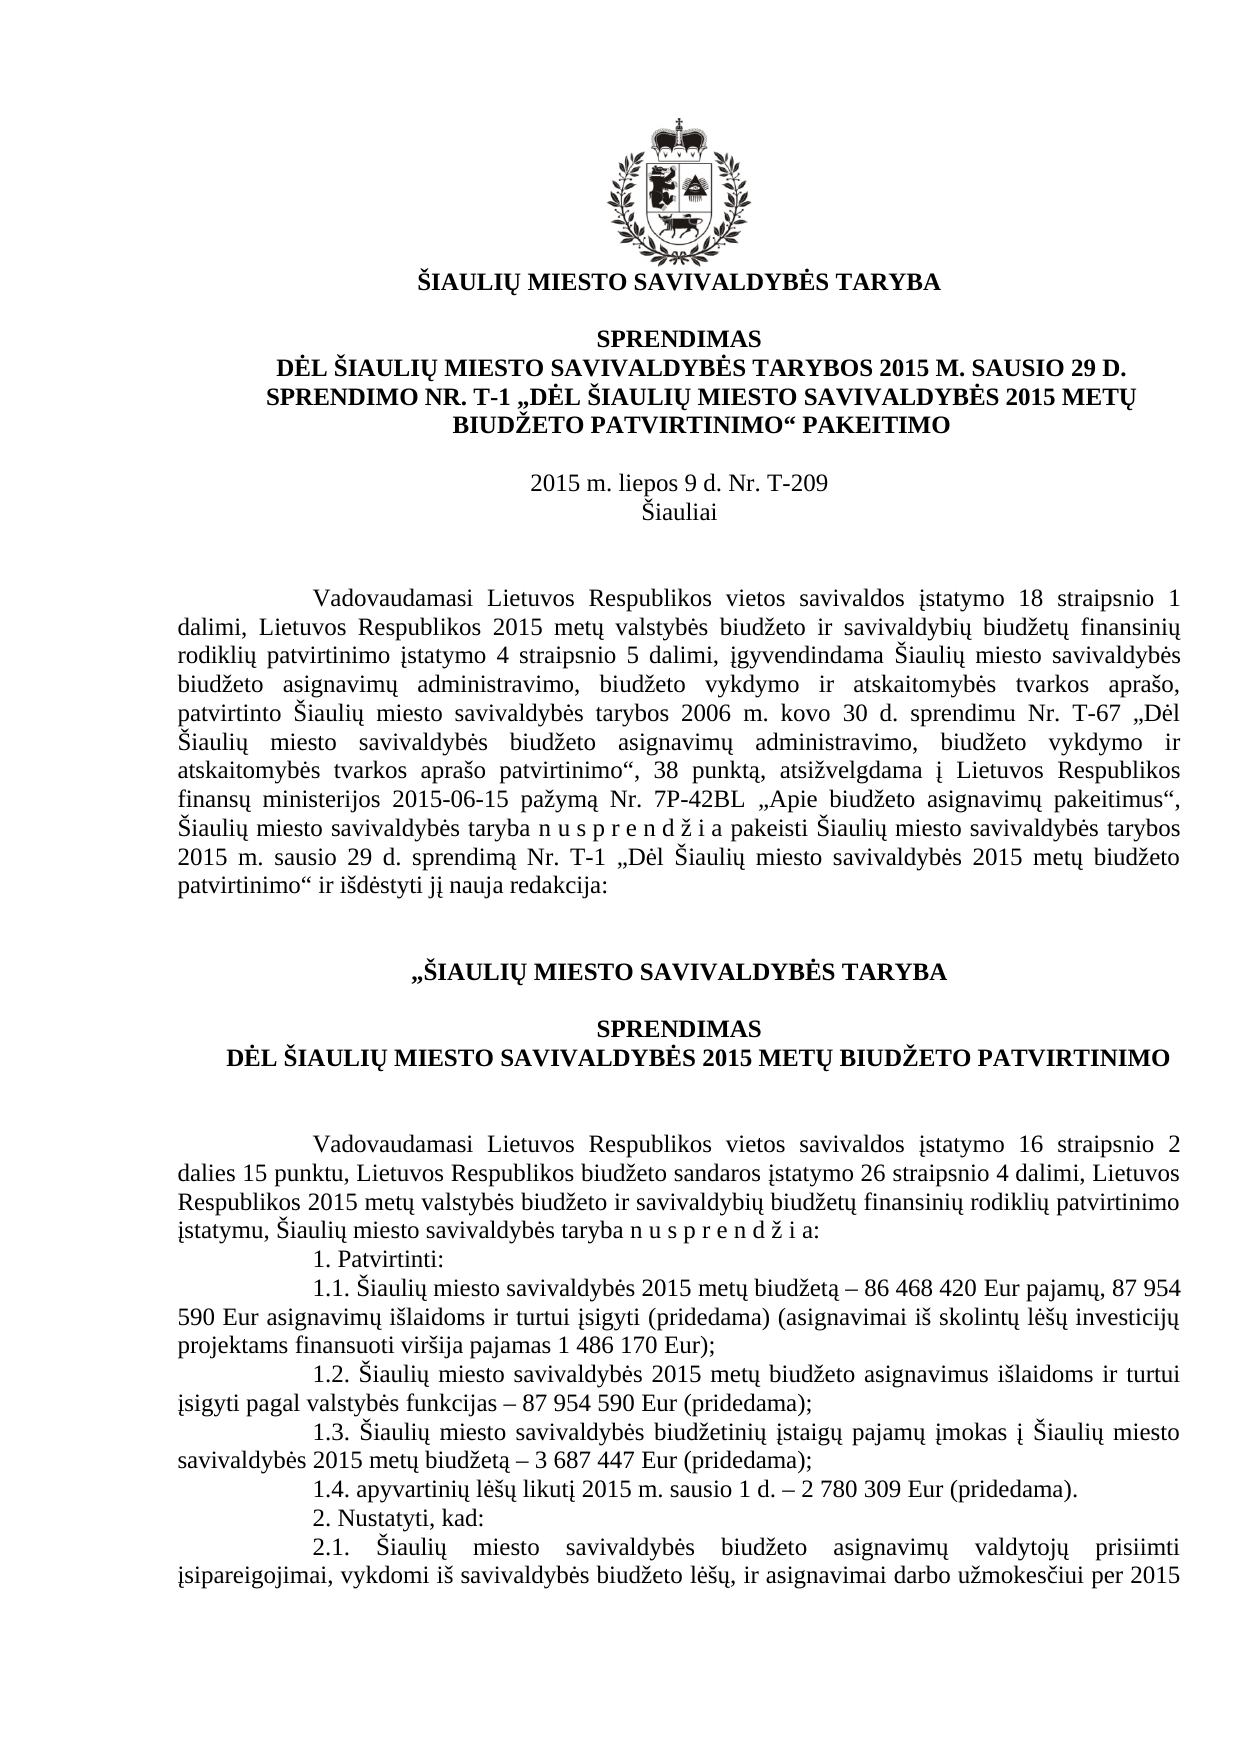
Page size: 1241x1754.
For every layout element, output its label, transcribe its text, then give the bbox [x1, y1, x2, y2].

text 1.4. apyvartinių lėšų likutį 2015 m. sausio 1 d. – 2 780 309 Eur (pridedama). [177, 1474, 1181, 1503]
text ŠIAULIŲ MIESTO SAVIVALDYBĖS TARYBA [177, 267, 1181, 295]
text 1.3. Šiaulių miesto savivaldybės biudžetinių įstaigų pajamų įmokas į Šiaulių miesto savivaldybės 2015 metų biudžetą – 3 687 447 Eur (pridedama); [177, 1417, 1181, 1474]
text 1.1. Šiaulių miesto savivaldybės 2015 metų biudžetą – 86 468 420 Eur pajamų, 87 954 590 Eur asignavimų išlaidoms ir turtui įsigyti (pridedama) (asignavimai iš skolintų lėšų investicijų projektams finansuoti viršija pajamas 1 486 170 Eur); [177, 1273, 1181, 1359]
text DĖL ŠIAULIŲ MIESTO SAVIVALDYBĖS TARYBOS 2015 M. SAUSIO 29 D. SPRENDIMO NR. T-1 „DĖL ŠIAULIŲ MIESTO SAVIVALDYBĖS 2015 METŲ BIUDŽETO PATVIRTINIMO“ PAKEITIMO [222, 353, 1181, 439]
text Vadovaudamasi Lietuvos Respublikos vietos savivaldos įstatymo 16 straipsnio 2 dalies 15 punktu, Lietuvos Respublikos biudžeto sandaros įstatymo 26 straipsnio 4 dalimi, Lietuvos Respublikos 2015 metų valstybės biudžeto ir savivaldybių biudžetų finansinių rodiklių patvirtinimo įstatymu, Šiaulių miesto savivaldybės taryba n u s p r e n d ž i a: [177, 1129, 1181, 1244]
text SPRENDIMAS [177, 1014, 1181, 1043]
text 2.1. Šiaulių miesto savivaldybės biudžeto asignavimų valdytojų prisiimti įsipareigojimai, vykdomi iš savivaldybės biudžeto lėšų, ir asignavimai darbo užmokesčiui per 2015 [177, 1532, 1181, 1589]
text 1. Patvirtinti: [177, 1244, 1181, 1273]
text Šiauliai [177, 497, 1181, 525]
text 1.2. Šiaulių miesto savivaldybės 2015 metų biudžeto asignavimus išlaidoms ir turtui įsigyti pagal valstybės funkcijas – 87 954 590 Eur (pridedama); [177, 1359, 1181, 1417]
text 2015 m. liepos 9 d. Nr. T-209 [177, 468, 1181, 497]
text Vadovaudamasi Lietuvos Respublikos vietos savivaldos įstatymo 18 straipsnio 1 dalimi, Lietuvos Respublikos 2015 metų valstybės biudžeto ir savivaldybių biudžetų finansinių rodiklių patvirtinimo įstatymo 4 straipsnio 5 dalimi, įgyvendindama Šiaulių miesto savivaldybės biudžeto asignavimų administravimo, biudžeto vykdymo ir atskaitomybės tvarkos aprašo, patvirtinto Šiaulių miesto savivaldybės tarybos 2006 m. kovo 30 d. sprendimu Nr. T-67 „Dėl Šiaulių miesto savivaldybės biudžeto asignavimų administravimo, biudžeto vykdymo ir atskaitomybės tvarkos aprašo patvirtinimo“, 38 punktą, atsižvelgdama į Lietuvos Respublikos finansų ministerijos 2015-06-15 pažymą Nr. 7P-42BL „Apie biudžeto asignavimų pakeitimus“, Šiaulių miesto savivaldybės taryba n u s p r e n d ž i a pakeisti Šiaulių miesto savivaldybės tarybos 2015 m. sausio 29 d. sprendimą Nr. T-1 „Dėl Šiaulių miesto savivaldybės 2015 metų biudžeto patvirtinimo“ ir išdėstyti jį nauja redakcija: [177, 583, 1181, 899]
text 2. Nustatyti, kad: [177, 1503, 1181, 1532]
text „ŠIAULIŲ MIESTO SAVIVALDYBĖS TARYBA [177, 957, 1181, 985]
text DĖL ŠIAULIŲ MIESTO SAVIVALDYBĖS 2015 METŲ BIUDŽETO PATVIRTINIMO [222, 1043, 1181, 1072]
text SPRENDIMAS [177, 324, 1181, 353]
